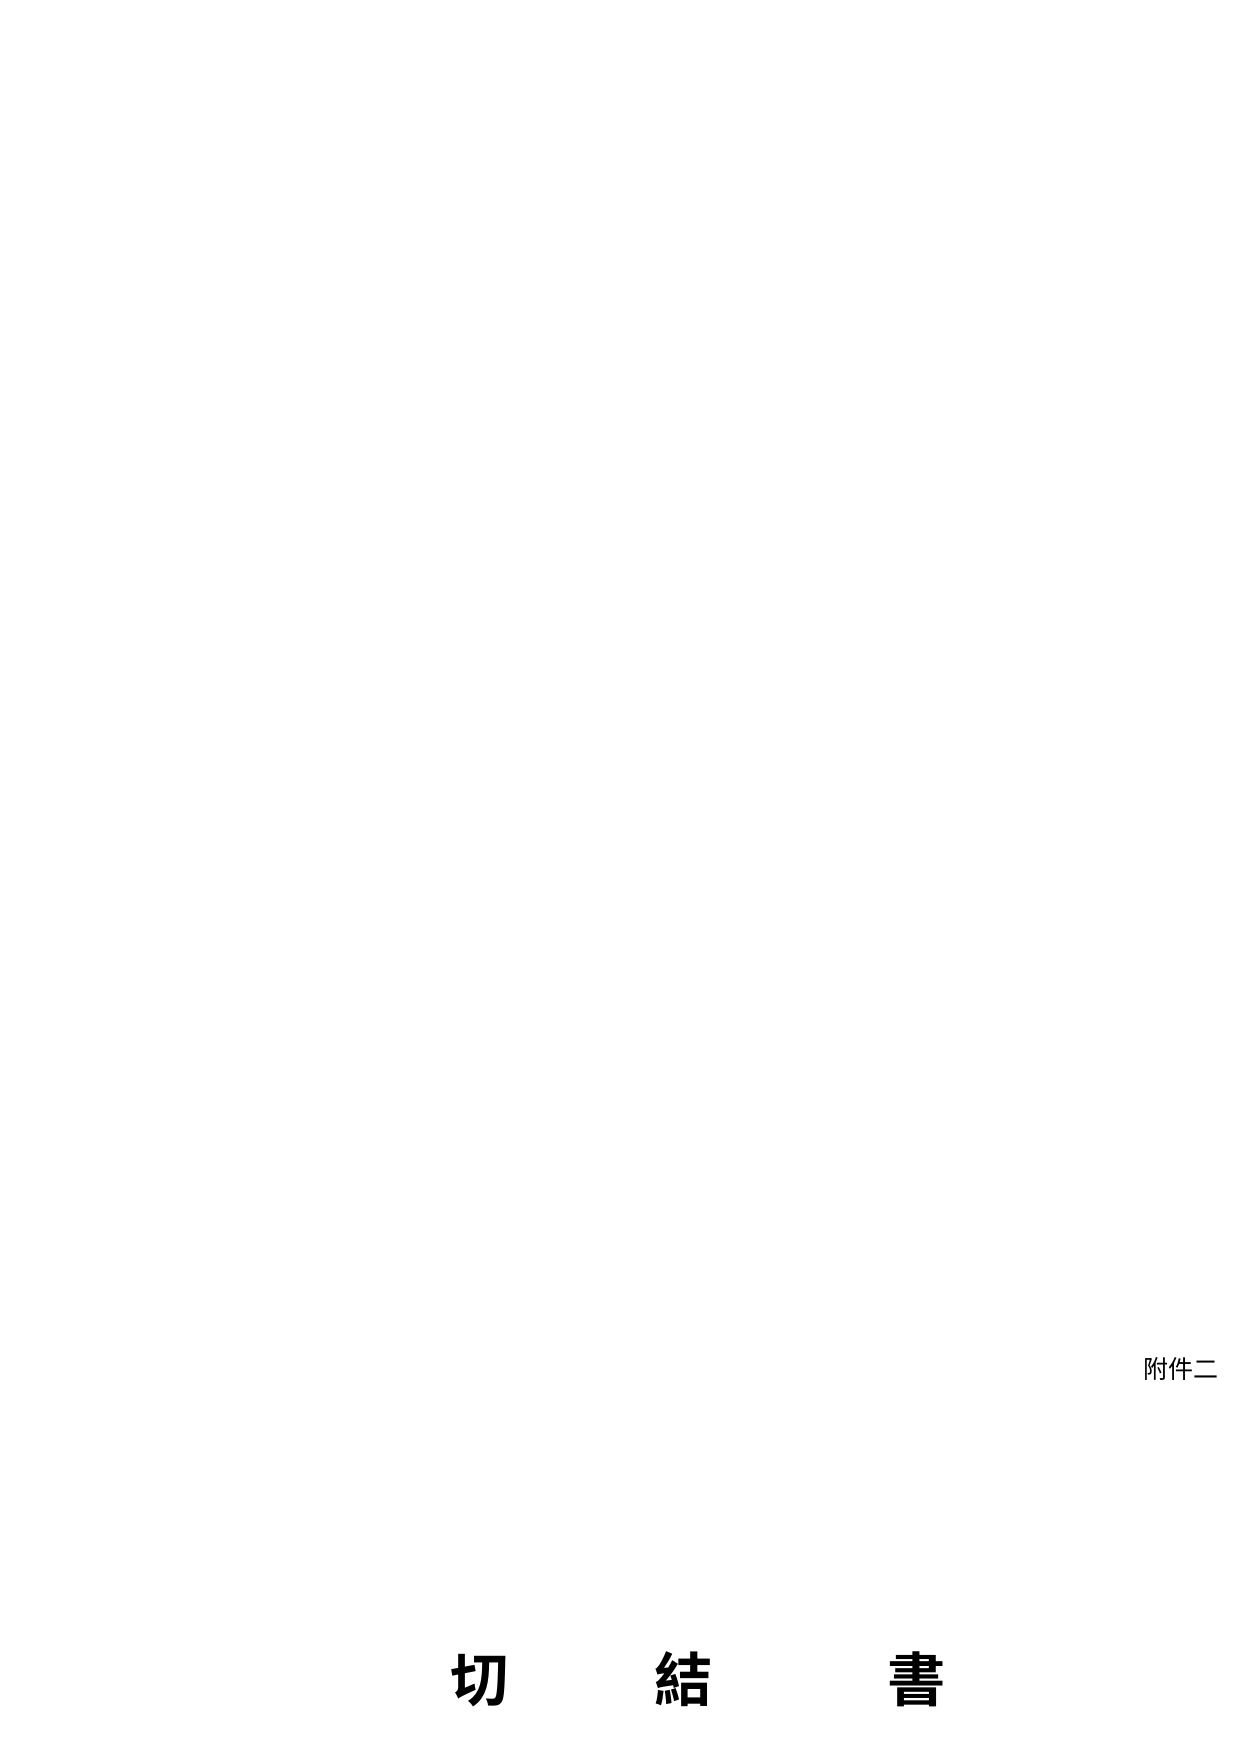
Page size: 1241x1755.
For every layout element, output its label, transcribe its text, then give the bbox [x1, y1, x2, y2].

text 切 結 書 [148, 1603, 1181, 1728]
text 附件二 [1144, 1350, 1222, 1383]
